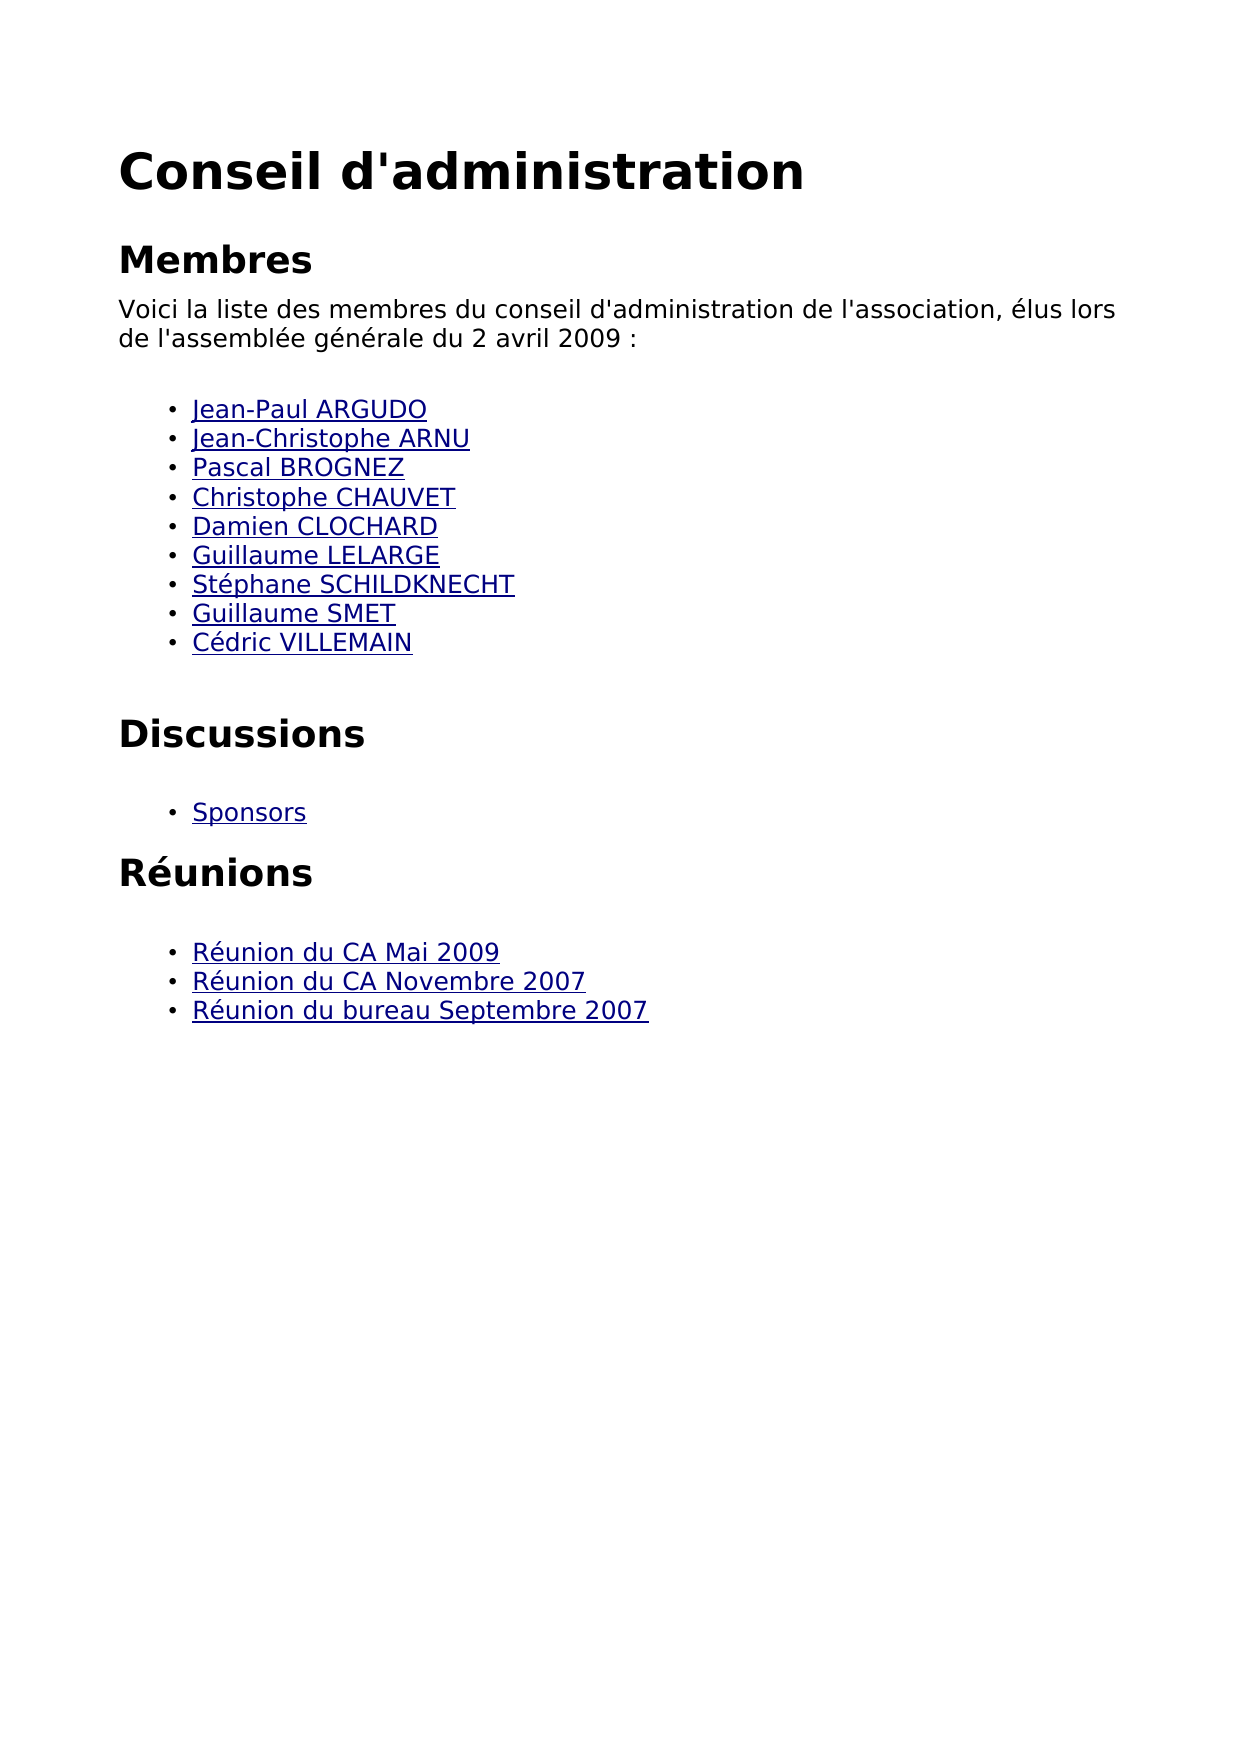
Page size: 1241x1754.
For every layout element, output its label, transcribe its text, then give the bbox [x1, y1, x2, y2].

list Damien CLOCHARD [177, 512, 1122, 541]
list Christophe CHAUVET [177, 483, 1122, 512]
subtitle Réunions [118, 852, 1122, 896]
list Sponsors [177, 798, 1122, 827]
subtitle Membres [118, 239, 1122, 282]
list Réunion du CA Novembre 2007 [177, 967, 1122, 996]
list Guillaume LELARGE [177, 541, 1122, 570]
list Pascal BROGNEZ [177, 454, 1122, 483]
text Voici la liste des membres du conseil d'administration de l'association, élus lors de l'assemblée générale du 2 avril 2009 : [118, 295, 1122, 353]
list Guillaume SMET [177, 599, 1122, 629]
subtitle Discussions [118, 712, 1122, 756]
list Jean-Paul ARGUDO [177, 395, 1122, 424]
list Stéphane SCHILDKNECHT [177, 570, 1122, 599]
list Jean-Christophe ARNU [177, 424, 1122, 454]
list Réunion du bureau Septembre 2007 [177, 996, 1122, 1025]
list Réunion du CA Mai 2009 [177, 938, 1122, 967]
list Cédric VILLEMAIN [177, 629, 1122, 658]
subtitle Conseil d'administration [118, 143, 1122, 201]
